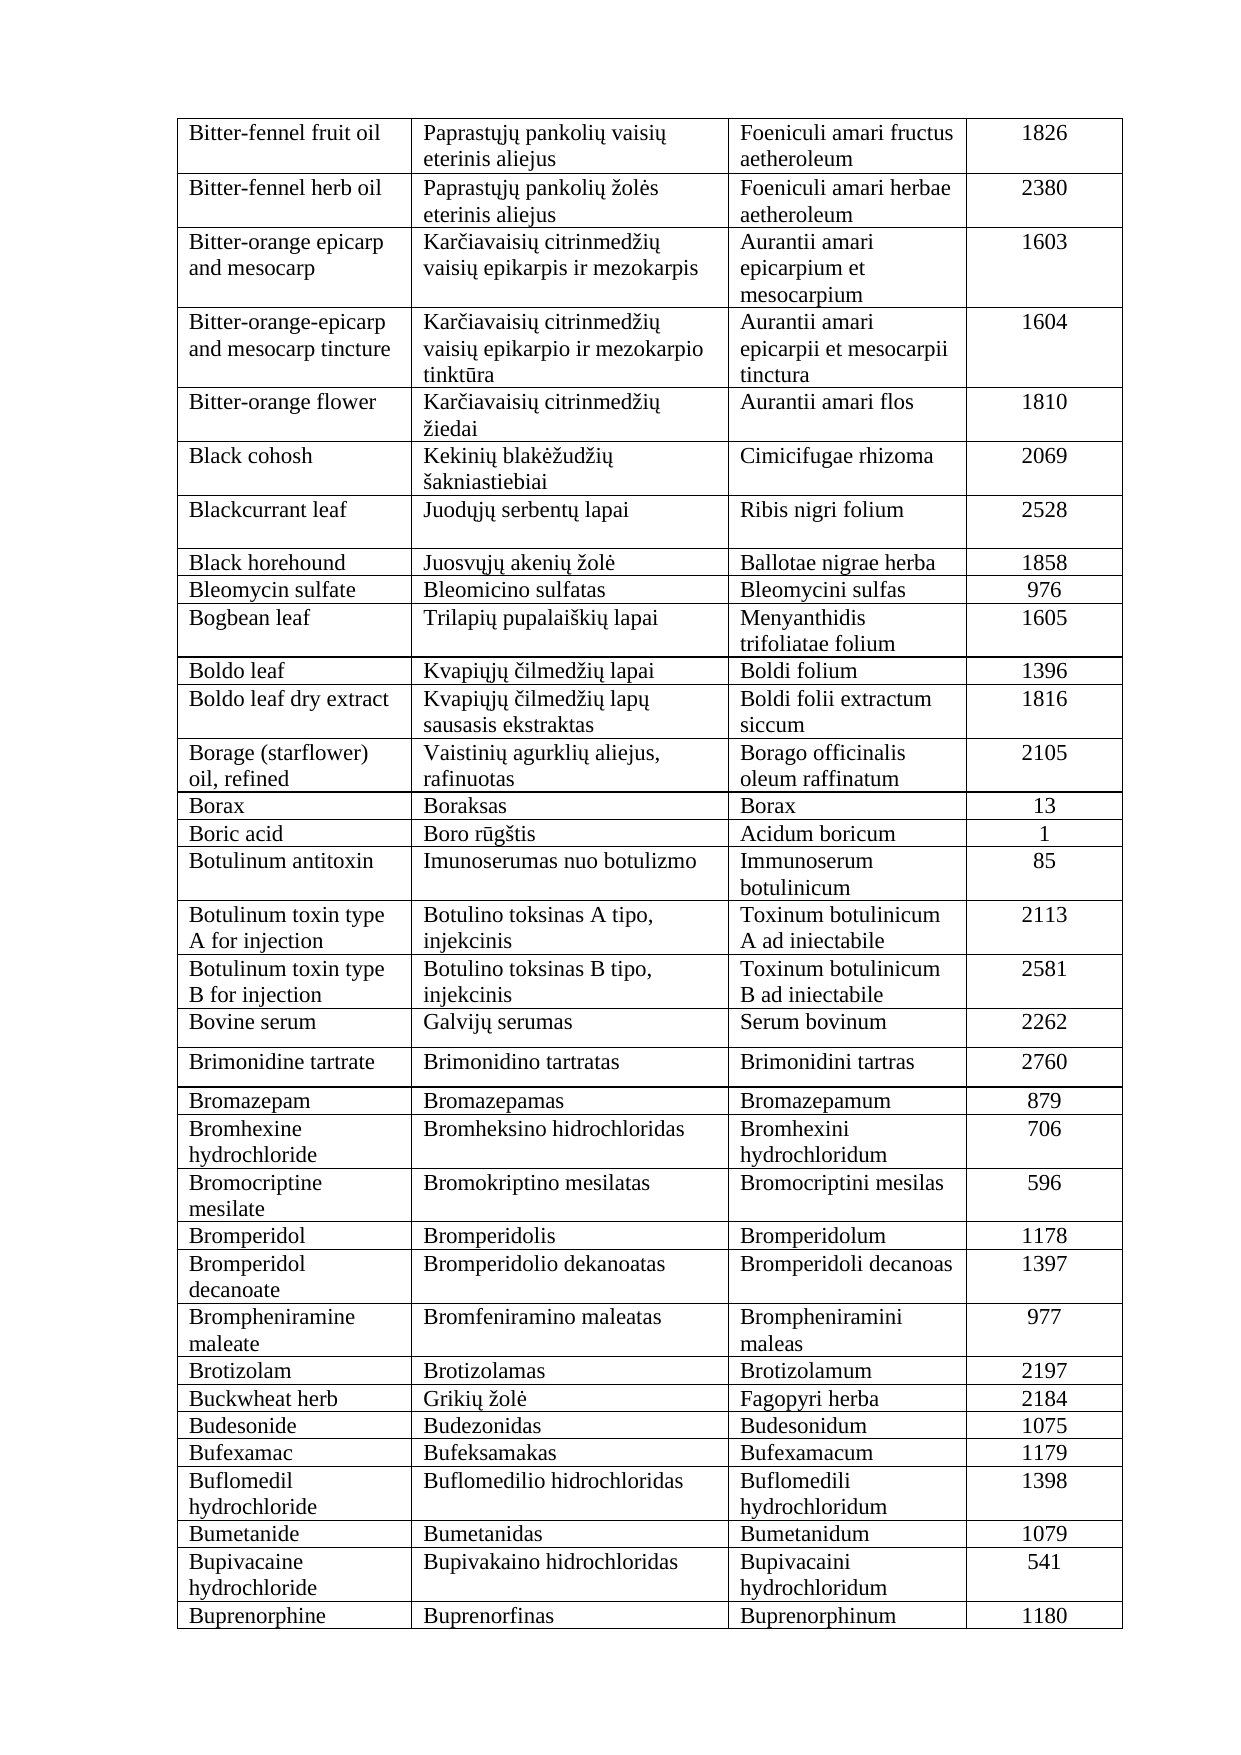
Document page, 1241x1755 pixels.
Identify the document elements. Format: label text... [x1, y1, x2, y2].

table_cell Aurantii amari flos [729, 388, 966, 441]
table_cell 977 [967, 1304, 1122, 1356]
table_cell 2184 [967, 1385, 1122, 1411]
table_cell Menyanthidis trifoliatae folium [729, 604, 966, 656]
table_cell Karčiavaisių citrinmedžių vaisių epikarpio ir mezokarpio tinktūra [412, 308, 728, 387]
table_cell Bleomycin sulfate [178, 576, 411, 603]
table_cell 2380 [967, 174, 1122, 227]
table_cell Borax [729, 793, 966, 819]
table_cell Bufexamac [178, 1439, 411, 1466]
table_cell Bromhexine hydrochloride [178, 1115, 411, 1167]
table_cell Bromokriptino mesilatas [412, 1169, 728, 1221]
table_cell 2262 [967, 1009, 1122, 1047]
table_cell Acidum boricum [729, 820, 966, 846]
table_cell Bupivacaini hydrochloridum [729, 1548, 966, 1601]
table_cell Boldi folii extractum siccum [729, 685, 966, 738]
table_cell 13 [967, 793, 1122, 819]
table_cell 1858 [967, 549, 1122, 575]
table_cell Buflomedil hydrochloride [178, 1467, 411, 1519]
table_cell Bupivakaino hidrochloridas [412, 1548, 728, 1601]
table_cell Botulinum antitoxin [178, 847, 411, 900]
table_cell 1179 [967, 1439, 1122, 1466]
table_cell Trilapių pupalaiškių lapai [412, 604, 728, 656]
table_cell Aurantii amari epicarpium et mesocarpium [729, 228, 966, 307]
table_cell Bitter-orange-epicarp and mesocarp tincture [178, 308, 411, 387]
table_cell 85 [967, 847, 1122, 900]
table_cell Brimonidine tartrate [178, 1048, 411, 1086]
table_cell 596 [967, 1169, 1122, 1221]
table_cell Imunoserumas nuo botulizmo [412, 847, 728, 900]
table_cell Paprastųjų pankolių žolės eterinis aliejus [412, 174, 728, 227]
table_cell 1396 [967, 658, 1122, 684]
table_cell Bromazepam [178, 1088, 411, 1114]
table_cell Botulino toksinas A tipo, injekcinis [412, 901, 728, 954]
table_cell 2528 [967, 496, 1122, 548]
table_cell Boric acid [178, 820, 411, 846]
table_cell Brotizolam [178, 1357, 411, 1383]
table_cell Bromazepamum [729, 1088, 966, 1114]
table_cell Bromocriptini mesilas [729, 1169, 966, 1221]
table_cell Bogbean leaf [178, 604, 411, 656]
table_cell Boro rūgštis [412, 820, 728, 846]
table_cell Juodųjų serbentų lapai [412, 496, 728, 548]
table_cell 1178 [967, 1222, 1122, 1249]
table_cell Bromhexini hydrochloridum [729, 1115, 966, 1167]
table_cell Toxinum botulinicum A ad iniectabile [729, 901, 966, 954]
table_cell Bromperidol [178, 1222, 411, 1249]
table_cell 976 [967, 576, 1122, 603]
table_cell Botulinum toxin type B for injection [178, 955, 411, 1007]
table_cell Bumetanidas [412, 1521, 728, 1547]
table_cell Brotizolamum [729, 1357, 966, 1383]
table_cell Botulinum toxin type A for injection [178, 901, 411, 954]
table_cell Bovine serum [178, 1009, 411, 1047]
table_cell Buprenorphine [178, 1602, 411, 1628]
table_cell Buprenorphinum [729, 1602, 966, 1628]
table_cell Bromperidoli decanoas [729, 1250, 966, 1302]
table_cell Brimonidino tartratas [412, 1048, 728, 1086]
table_cell 1180 [967, 1602, 1122, 1628]
table_cell Buflomedilio hidrochloridas [412, 1467, 728, 1519]
table_cell Foeniculi amari herbae aetheroleum [729, 174, 966, 227]
table_cell Bromheksino hidrochloridas [412, 1115, 728, 1167]
table_cell Boraksas [412, 793, 728, 819]
table_cell Bitter-orange epicarp and mesocarp [178, 228, 411, 307]
table_cell 1603 [967, 228, 1122, 307]
table_cell 2760 [967, 1048, 1122, 1086]
table_cell Bumetanide [178, 1521, 411, 1547]
table_cell 1079 [967, 1521, 1122, 1547]
table_cell Boldo leaf [178, 658, 411, 684]
table_cell Kvapiųjų čilmedžių lapai [412, 658, 728, 684]
table_cell Bitter-fennel herb oil [178, 174, 411, 227]
table_cell 2069 [967, 442, 1122, 495]
table_cell Karčiavaisių citrinmedžių vaisių epikarpis ir mezokarpis [412, 228, 728, 307]
table_cell Paprastųjų pankolių vaisių eterinis aliejus [412, 119, 728, 173]
table_cell Borage (starflower) oil, refined [178, 739, 411, 791]
table_cell Budesonide [178, 1412, 411, 1438]
table_cell Boldi folium [729, 658, 966, 684]
table_cell Serum bovinum [729, 1009, 966, 1047]
table_cell 1397 [967, 1250, 1122, 1302]
table_cell Kvapiųjų čilmedžių lapų sausasis ekstraktas [412, 685, 728, 738]
table_cell Immunoserum botulinicum [729, 847, 966, 900]
table_cell 1816 [967, 685, 1122, 738]
table_cell Buprenorfinas [412, 1602, 728, 1628]
table_cell 1 [967, 820, 1122, 846]
table_cell Aurantii amari epicarpii et mesocarpii tinctura [729, 308, 966, 387]
table_cell Blackcurrant leaf [178, 496, 411, 548]
table_cell 879 [967, 1088, 1122, 1114]
table_cell Bromperidol decanoate [178, 1250, 411, 1302]
table_cell 2581 [967, 955, 1122, 1007]
table_cell Brotizolamas [412, 1357, 728, 1383]
table_cell Bufexamacum [729, 1439, 966, 1466]
table_cell 1075 [967, 1412, 1122, 1438]
table_cell Bromperidolio dekanoatas [412, 1250, 728, 1302]
table_cell Kekinių blakėžudžių šakniastiebiai [412, 442, 728, 495]
table_cell Bromocriptine mesilate [178, 1169, 411, 1221]
table_cell Budesonidum [729, 1412, 966, 1438]
table_cell Bitter-fennel fruit oil [178, 119, 411, 173]
table_cell 1826 [967, 119, 1122, 173]
table_cell Botulino toksinas B tipo, injekcinis [412, 955, 728, 1007]
table_cell Black horehound [178, 549, 411, 575]
table_cell 541 [967, 1548, 1122, 1601]
table_cell Fagopyri herba [729, 1385, 966, 1411]
table_cell Brompheniramine maleate [178, 1304, 411, 1356]
table_cell Buflomedili hydrochloridum [729, 1467, 966, 1519]
table_cell Bufeksamakas [412, 1439, 728, 1466]
table_cell 1604 [967, 308, 1122, 387]
table_cell Bumetanidum [729, 1521, 966, 1547]
table_cell Grikių žolė [412, 1385, 728, 1411]
table_cell Budezonidas [412, 1412, 728, 1438]
table_cell Foeniculi amari fructus aetheroleum [729, 119, 966, 173]
table_cell Borax [178, 793, 411, 819]
table_cell Brompheniramini maleas [729, 1304, 966, 1356]
table_cell 706 [967, 1115, 1122, 1167]
table_cell Borago officinalis oleum raffinatum [729, 739, 966, 791]
table_cell 2113 [967, 901, 1122, 954]
table_cell Juosvųjų akenių žolė [412, 549, 728, 575]
table_cell Cimicifugae rhizoma [729, 442, 966, 495]
table_cell Bupivacaine hydrochloride [178, 1548, 411, 1601]
table_cell 1398 [967, 1467, 1122, 1519]
table_cell Buckwheat herb [178, 1385, 411, 1411]
table_cell Bromfeniramino maleatas [412, 1304, 728, 1356]
table_cell 2197 [967, 1357, 1122, 1383]
table_cell Bleomicino sulfatas [412, 576, 728, 603]
table_cell Bromazepamas [412, 1088, 728, 1114]
table_cell Bleomycini sulfas [729, 576, 966, 603]
table_cell Boldo leaf dry extract [178, 685, 411, 738]
table_cell Galvijų serumas [412, 1009, 728, 1047]
table_cell 1810 [967, 388, 1122, 441]
table_cell Bitter-orange flower [178, 388, 411, 441]
table_cell Bromperidolis [412, 1222, 728, 1249]
table_cell Black cohosh [178, 442, 411, 495]
table_cell Ribis nigri folium [729, 496, 966, 548]
table_cell Brimonidini tartras [729, 1048, 966, 1086]
table_cell Vaistinių agurklių aliejus, rafinuotas [412, 739, 728, 791]
table_cell 2105 [967, 739, 1122, 791]
table_cell Ballotae nigrae herba [729, 549, 966, 575]
table_cell Toxinum botulinicum B ad iniectabile [729, 955, 966, 1007]
table_cell 1605 [967, 604, 1122, 656]
table_cell Karčiavaisių citrinmedžių žiedai [412, 388, 728, 441]
table_cell Bromperidolum [729, 1222, 966, 1249]
